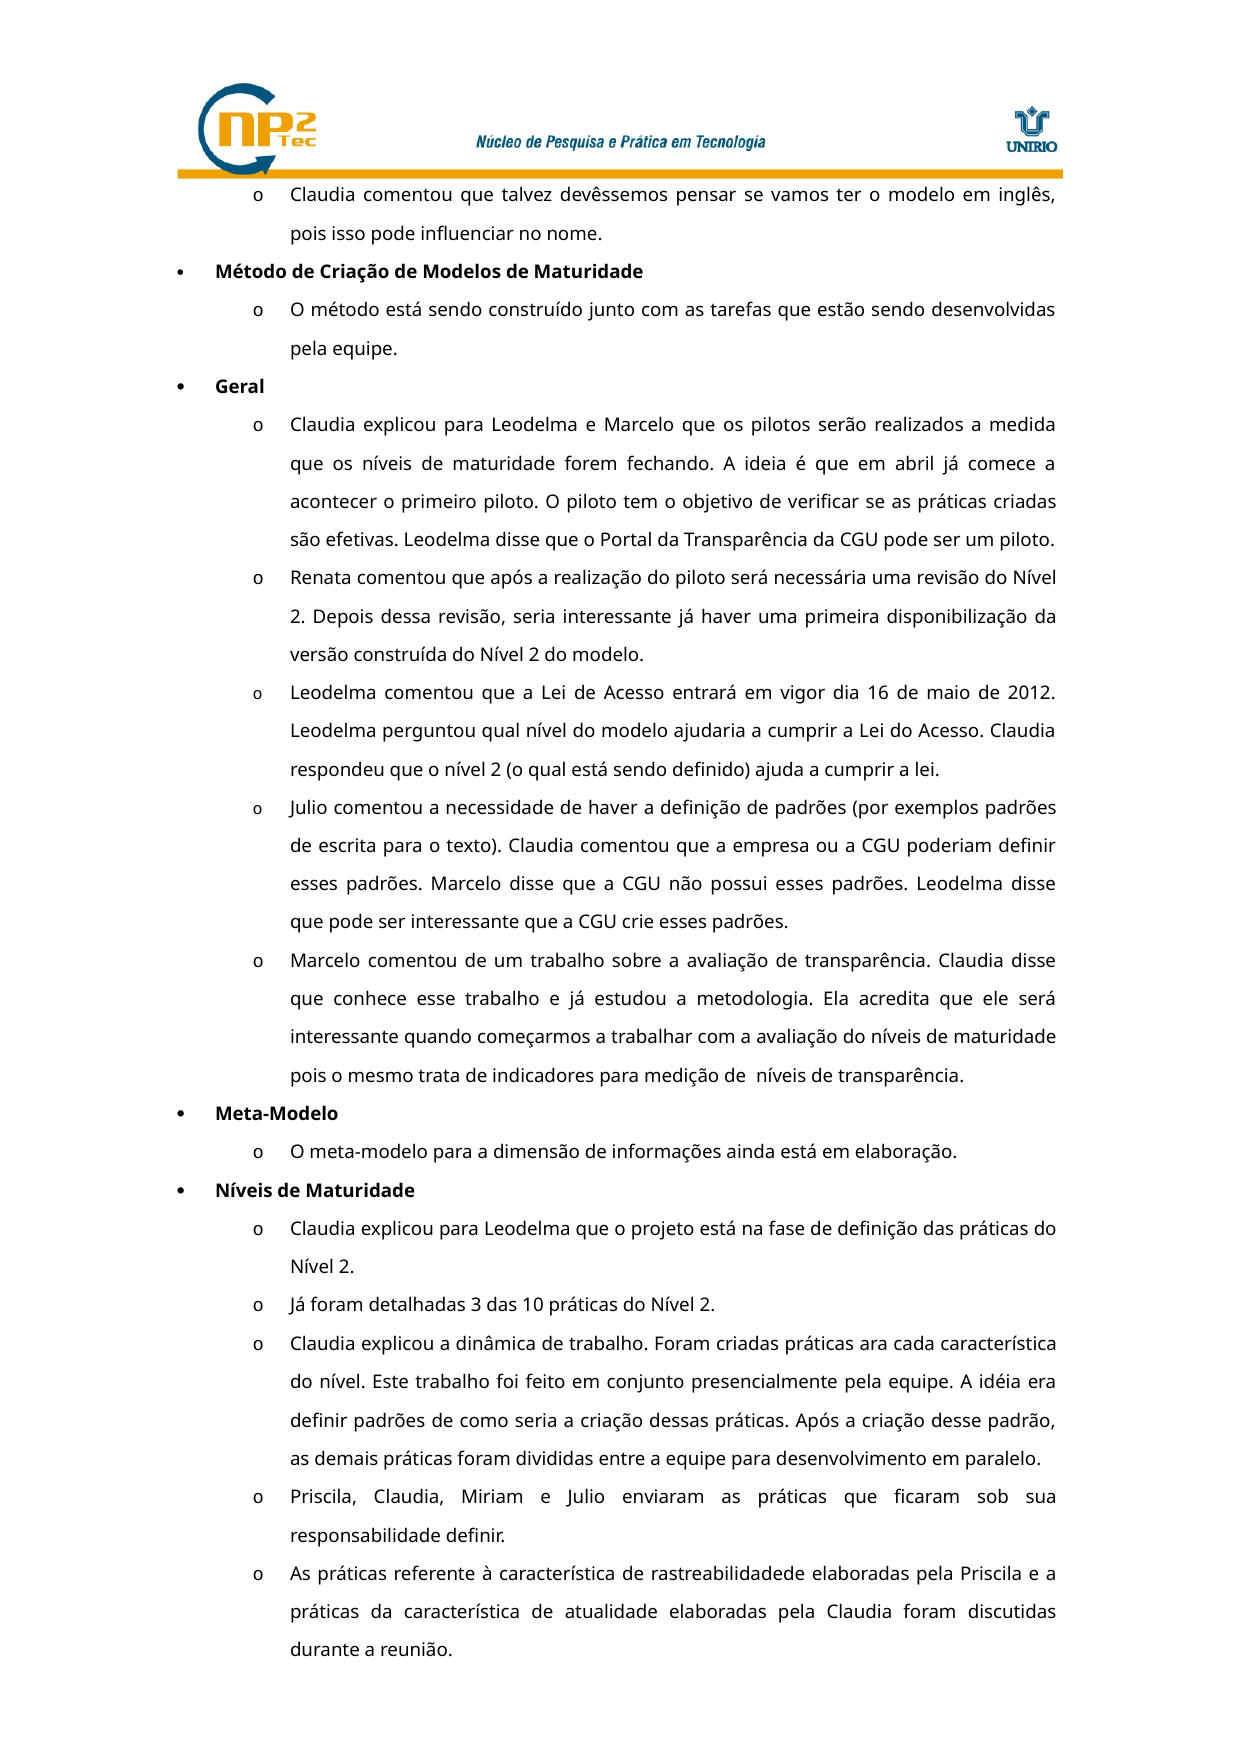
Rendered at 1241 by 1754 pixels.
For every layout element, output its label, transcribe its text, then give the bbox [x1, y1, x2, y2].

list O método está sendo construído junto com as tarefas que estão sendo desenvolvidas pela equipe. [252, 296, 1057, 360]
list Marcelo comentou de um trabalho sobre a avaliação de transparência. Claudia disse que conhece esse trabalho e já estudou a metodologia. Ela acredita que ele será interessante quando começarmos a trabalhar com a avaliação do níveis de maturidade pois o mesmo trata de indicadores para medição de níveis de transparência. [252, 947, 1057, 1087]
list Claudia explicou para Leodelma que o projeto está na fase de definição das práticas do Nível 2. [252, 1215, 1057, 1279]
list Níveis de Maturidade [177, 1177, 1057, 1202]
list Priscila, Claudia, Miriam e Julio enviaram as práticas que ficaram sob sua responsabilidade definir. [252, 1483, 1057, 1547]
list Leodelma comentou que a Lei de Acesso entrará em vigor dia 16 de maio de 2012. Leodelma perguntou qual nível do modelo ajudaria a cumprir a Lei do Acesso. Claudia respondeu que o nível 2 (o qual está sendo definido) ajuda a cumprir a lei. [252, 679, 1057, 781]
list Claudia comentou que talvez devêssemos pensar se vamos ter o modelo em inglês, pois isso pode influenciar no nome. [252, 182, 1057, 246]
list Já foram detalhadas 3 das 10 práticas do Nível 2. [252, 1292, 1057, 1317]
list Claudia explicou para Leodelma e Marcelo que os pilotos serão realizados a medida que os níveis de maturidade forem fechando. A ideia é que em abril já comece a acontecer o primeiro piloto. O piloto tem o objetivo de verificar se as práticas criadas são efetivas. Leodelma disse que o Portal da Transparência da CGU pode ser um piloto. [252, 411, 1057, 552]
list Renata comentou que após a realização do piloto será necessária uma revisão do Nível 2. Depois dessa revisão, seria interessante já haver uma primeira disponibilização da versão construída do Nível 2 do modelo. [252, 564, 1057, 667]
list Método de Criação de Modelos de Maturidade [177, 258, 1057, 284]
list Claudia explicou a dinâmica de trabalho. Foram criadas práticas ara cada característica do nível. Este trabalho foi feito em conjunto presencialmente pela equipe. A idéia era definir padrões de como seria a criação dessas práticas. Após a criação desse padrão, as demais práticas foram divididas entre a equipe para desenvolvimento em paralelo. [252, 1330, 1057, 1471]
list Julio comentou a necessidade de haver a definição de padrões (por exemplos padrões de escrita para o texto). Claudia comentou que a empresa ou a CGU poderiam definir esses padrões. Marcelo disse que a CGU não possui esses padrões. Leodelma disse que pode ser interessante que a CGU crie esses padrões. [252, 794, 1057, 934]
list Meta-Modelo [177, 1100, 1057, 1126]
list Geral [177, 373, 1057, 399]
list O meta-modelo para a dimensão de informações ainda está em elaboração. [252, 1138, 1057, 1164]
list As práticas referente à característica de rastreabilidadede elaboradas pela Priscila e a práticas da característica de atualidade elaboradas pela Claudia foram discutidas durante a reunião. [252, 1560, 1057, 1662]
